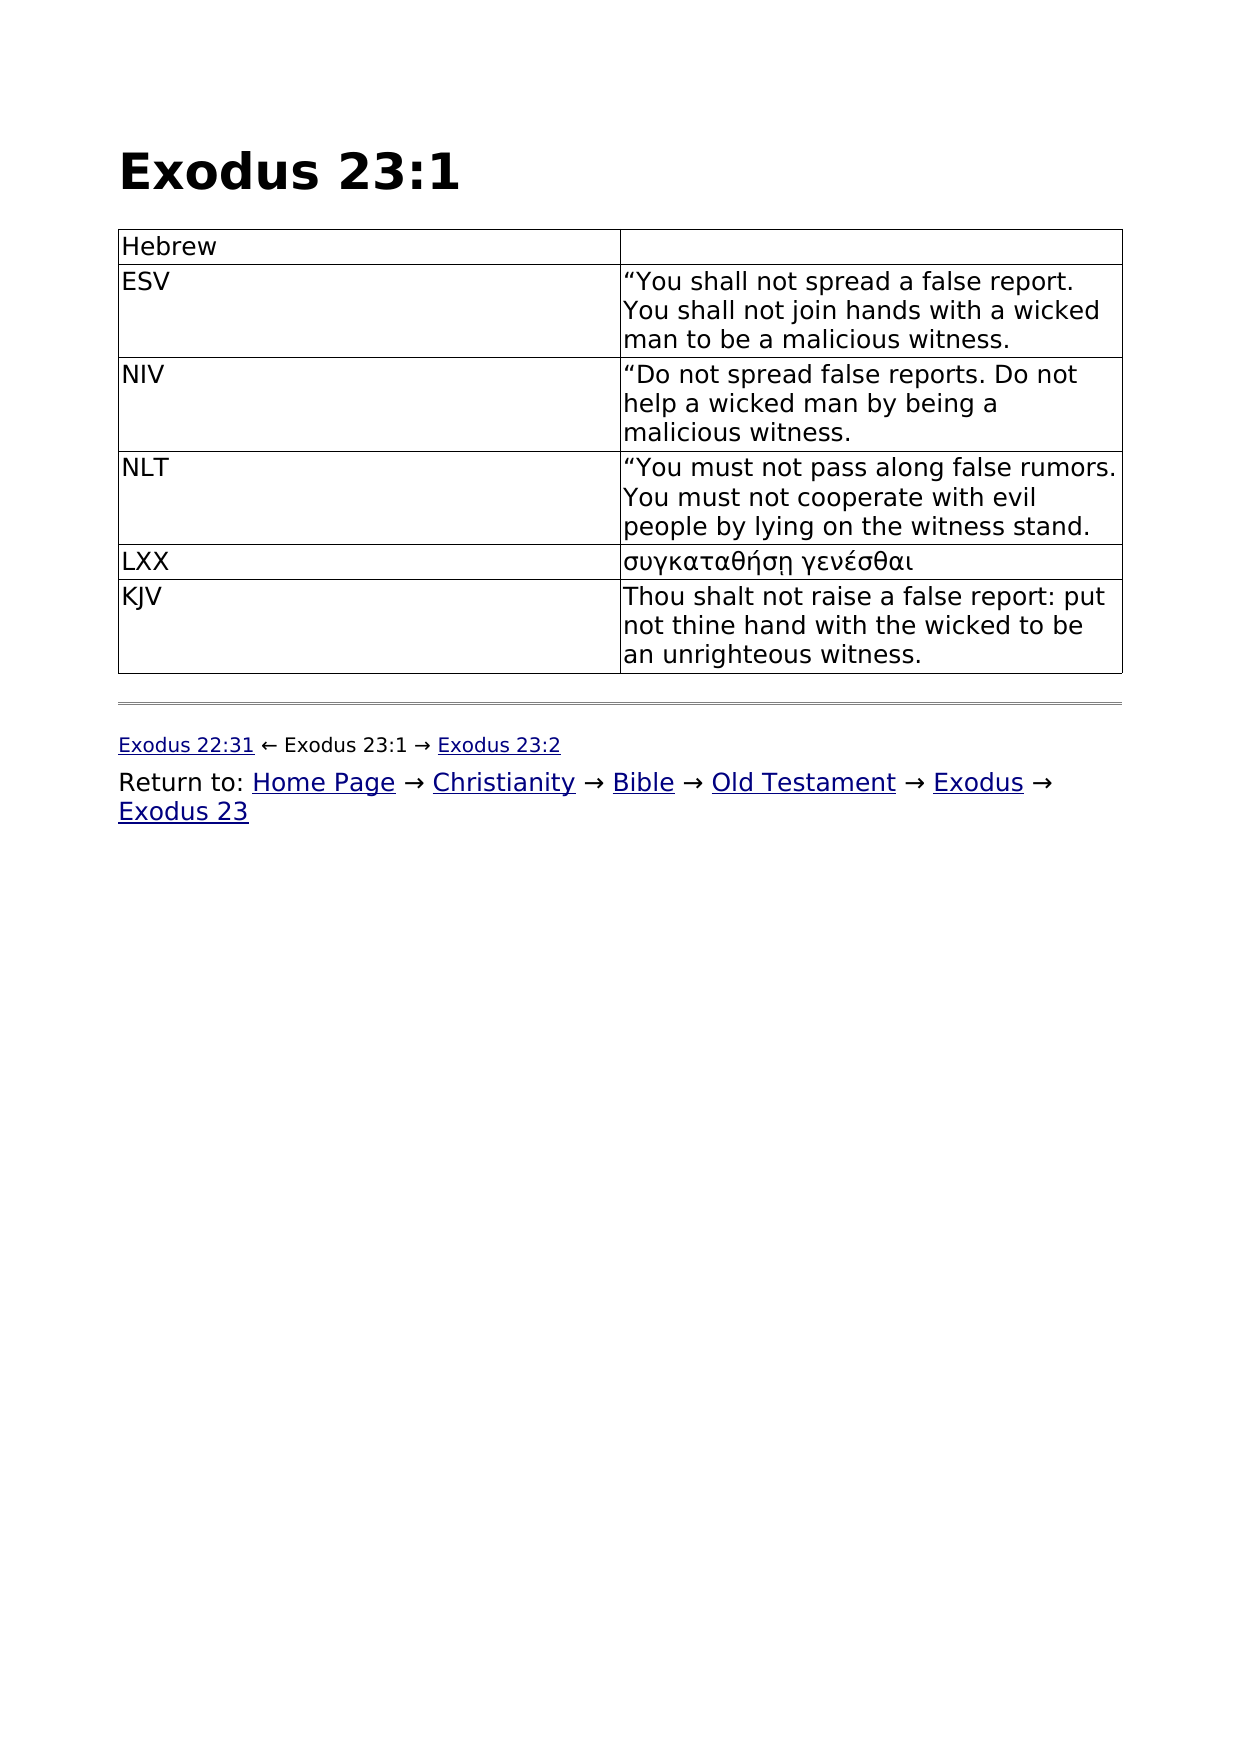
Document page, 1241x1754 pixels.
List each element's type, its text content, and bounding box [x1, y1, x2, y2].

table_cell KJV [119, 580, 620, 673]
table_header [621, 230, 1122, 264]
table_cell “You must not pass along false rumors. You must not cooperate with evil people by lying on the witness stand. [621, 452, 1122, 544]
table_cell Thou shalt not raise a false report: put not thine hand with the wicked to be an unrighteous witness. [621, 580, 1122, 673]
table_cell NLT [119, 452, 620, 544]
table_header Hebrew [119, 230, 620, 264]
table_cell συγκαταθήσῃ γενέσθαι [621, 545, 1122, 579]
table_cell “Do not spread false reports. Do not help a wicked man by being a malicious witness. [621, 358, 1122, 451]
text Exodus 22:31 ← Exodus 23:1 → Exodus 23:2 [118, 734, 1122, 768]
table_cell NIV [119, 358, 620, 451]
text Return to: Home Page → Christianity → Bible → Old Testament → Exodus → Exodus 23 [118, 768, 1122, 826]
subtitle Exodus 23:1 [118, 143, 1122, 201]
table_cell LXX [119, 545, 620, 579]
table_cell “You shall not spread a false report. You shall not join hands with a wicked man to be a malicious witness. [621, 265, 1122, 357]
table_cell ESV [119, 265, 620, 357]
